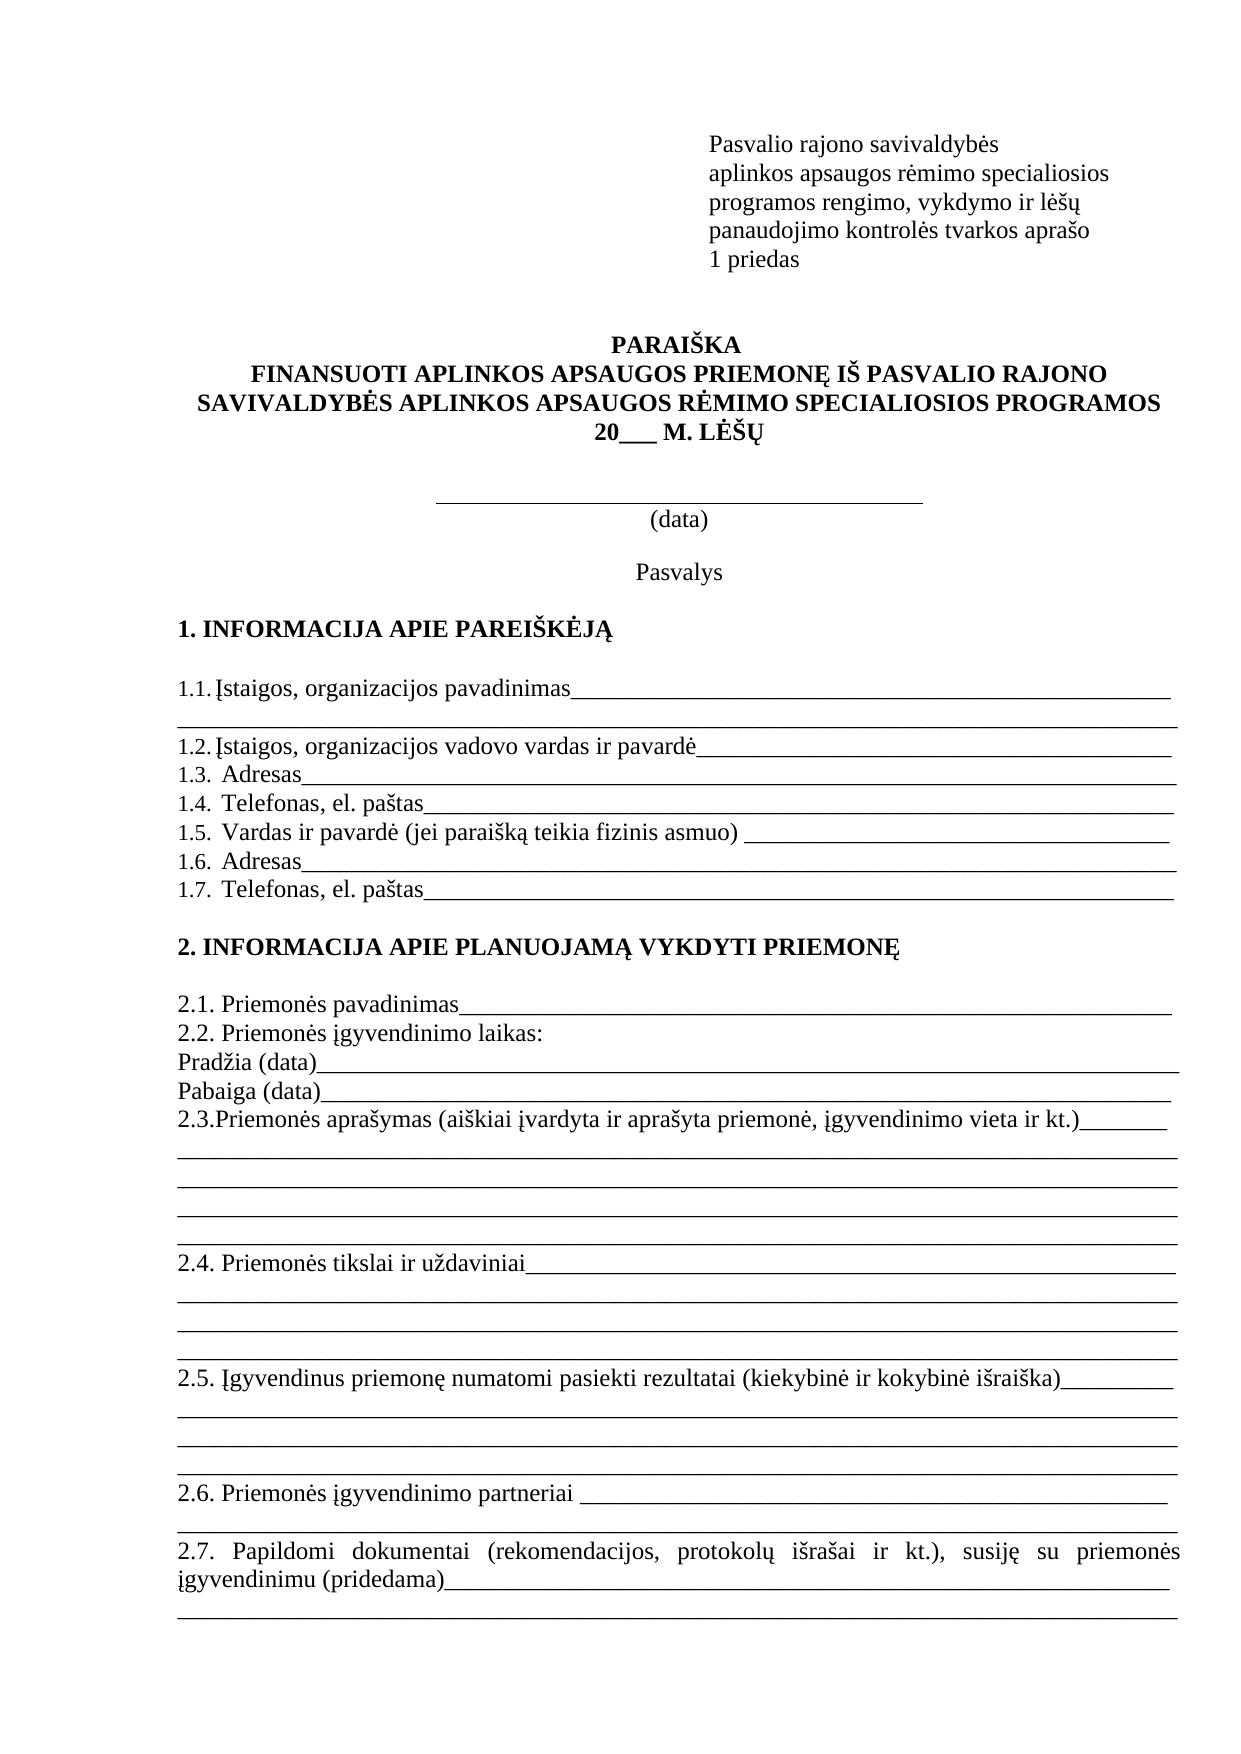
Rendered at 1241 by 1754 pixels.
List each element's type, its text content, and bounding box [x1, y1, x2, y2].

text 1.2. Įstaigos, organizacijos vadovo vardas ir pavardė______________________________________ [177, 731, 1181, 759]
text programos rengimo, vykdymo ir lėšų [709, 187, 1181, 215]
text 2.3.Priemonės aprašymas (aiškiai įvardyta ir aprašyta priemonė, įgyvendinimo vieta ir kt.)_______ ________________________________________________________________________________ [177, 1104, 1181, 1162]
text 1.6. Adresas______________________________________________________________________ [177, 846, 1181, 874]
text Pasvalio rajono savivaldybės [709, 129, 1181, 158]
text ________________________________________________________________________________ [177, 1191, 1181, 1219]
text 1.7. Telefonas, el. paštas____________________________________________________________ [177, 874, 1181, 903]
text ________________________________________________________________________________ [177, 1507, 1181, 1536]
text aplinkos apsaugos rėmimo specialiosios [709, 158, 1181, 187]
table_cell (data) [436, 504, 923, 533]
text ________________________________________________________________________________ [177, 1593, 1181, 1622]
text 2.2. Priemonės įgyvendinimo laikas: [177, 1018, 1181, 1047]
text 1. INFORMACIJA APIE PAREIŠKĖJĄ [177, 614, 1181, 643]
text ________________________________________________________________________________ [177, 1449, 1181, 1478]
text PARAIŠKA [177, 330, 1181, 359]
text 1.5. Vardas ir pavardė (jei paraišką teikia fizinis asmuo) __________________________________ [177, 817, 1181, 846]
text 1.1. Įstaigos, organizacijos pavadinimas________________________________________________ [177, 673, 1181, 702]
table_header [436, 474, 923, 503]
text Pradžia (data)_____________________________________________________________________ [177, 1047, 1181, 1076]
text ________________________________________________________________________________ [177, 1334, 1181, 1363]
text 1 priedas [709, 244, 1181, 273]
text ________________________________________________________________________________ [177, 1219, 1181, 1248]
text 2.7. Papildomi dokumentai (rekomendacijos, protokolų išrašai ir kt.), susiję su priemonės įgyvendinimu (pridedama)__________________________________________________________ [177, 1536, 1181, 1593]
text ________________________________________________________________________________ [177, 702, 1181, 731]
text Pasvalys [177, 557, 1181, 586]
text 2.6. Priemonės įgyvendinimo partneriai _______________________________________________ [177, 1478, 1181, 1507]
text ________________________________________________________________________________ [177, 1277, 1181, 1306]
text FINANSUOTI aplinkos APSaugos PRIEMONĘ IŠ PASVALIO RAJONO SAVIVALDYBĖS APLINKOS APSAUGOS RĖMIMO SPECIALIOSIOS PROGRAMOS 20___ M. LĖŠŲ [177, 359, 1181, 445]
text ________________________________________________________________________________ [177, 1162, 1181, 1191]
text 2.4. Priemonės tikslai ir uždaviniai____________________________________________________ [177, 1248, 1181, 1277]
text Pabaiga (data)____________________________________________________________________ [177, 1076, 1181, 1104]
text 1.4. Telefonas, el. paštas____________________________________________________________ [177, 788, 1181, 817]
text 2. INFORMACIJA APIE PLANUOJAMĄ VYKDYTI PRIEMONĘ [177, 932, 1181, 961]
text ________________________________________________________________________________ [177, 1421, 1181, 1449]
text 2.1. Priemonės pavadinimas_________________________________________________________ [177, 989, 1181, 1018]
text 1.3. Adresas______________________________________________________________________ [177, 759, 1181, 788]
text 2.5. Įgyvendinus priemonę numatomi pasiekti rezultatai (kiekybinė ir kokybinė išraiška)_________ ________________________________________________________________________________ [177, 1363, 1181, 1421]
text panaudojimo kontrolės tvarkos aprašo [709, 215, 1181, 244]
text ________________________________________________________________________________ [177, 1306, 1181, 1334]
